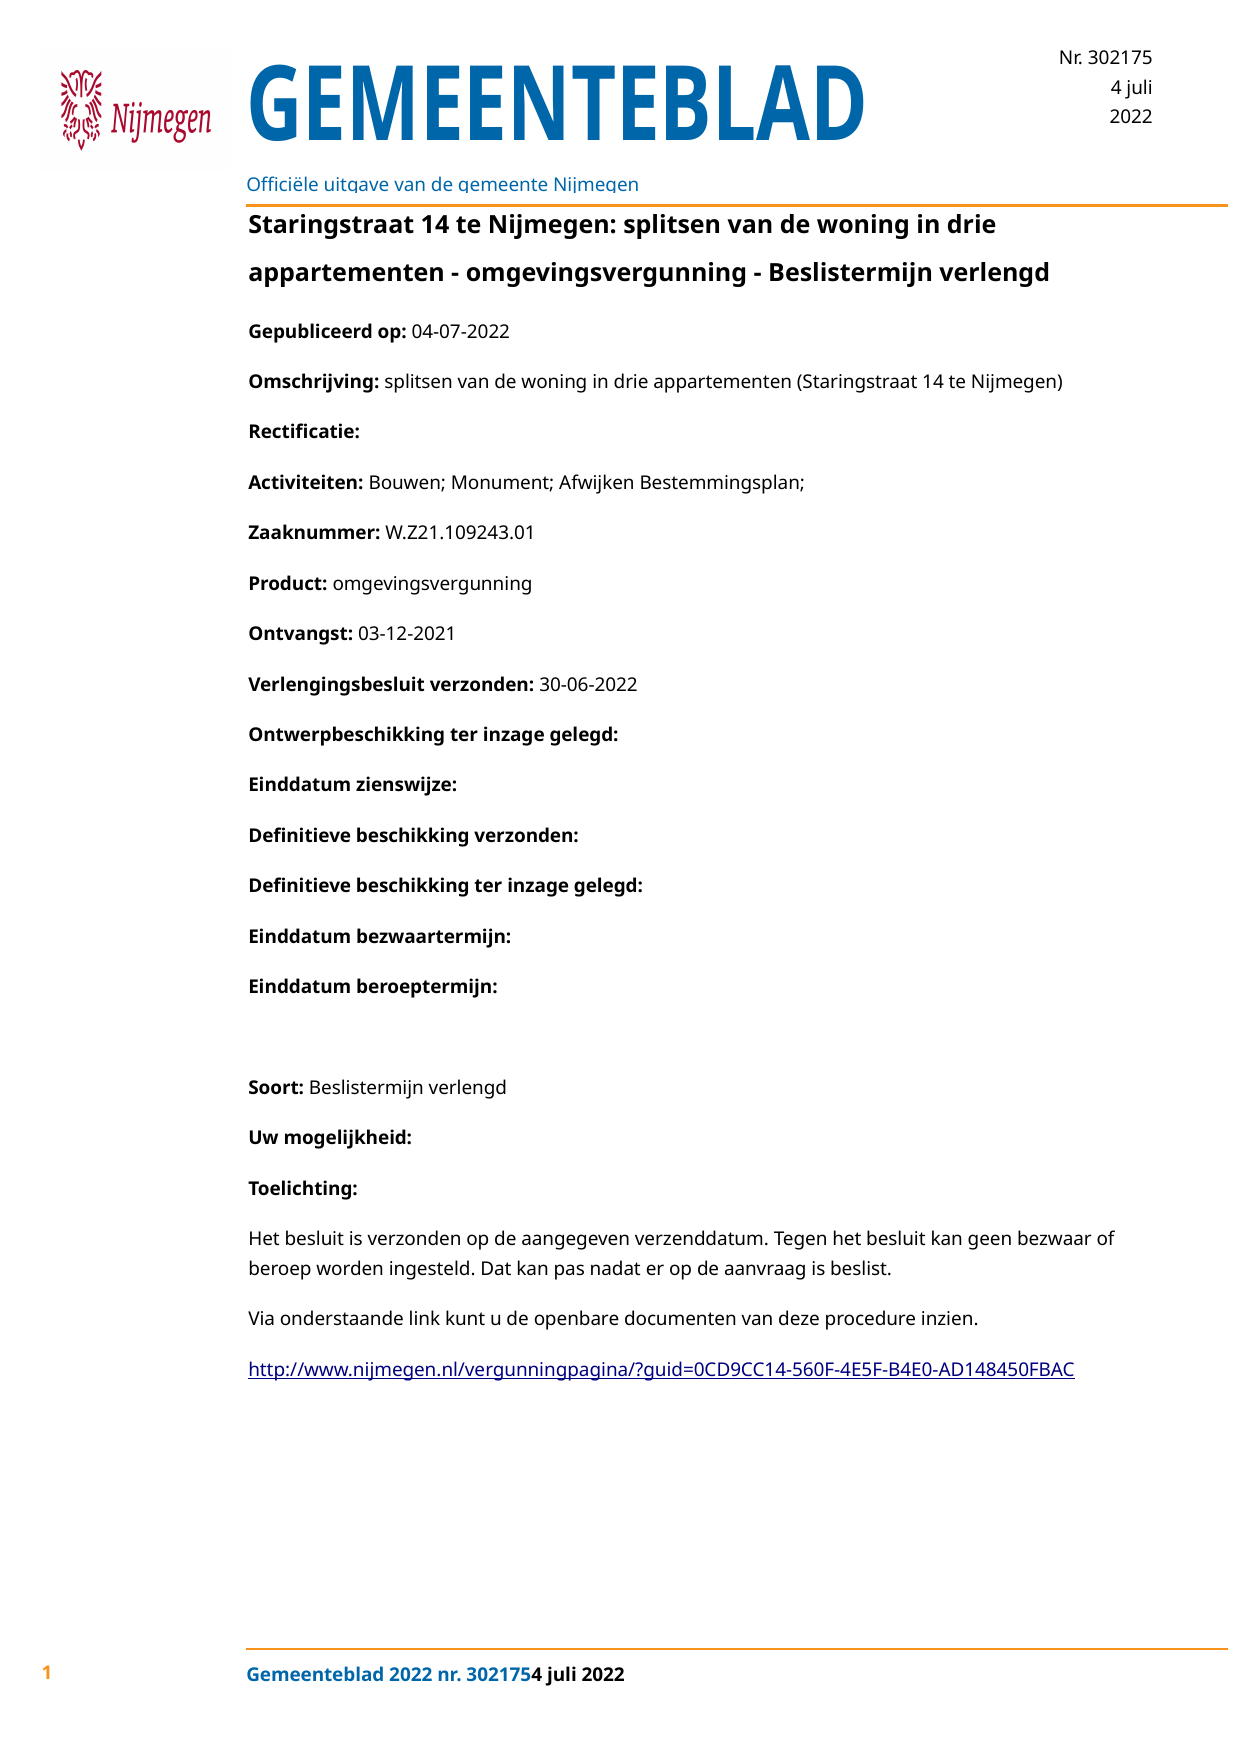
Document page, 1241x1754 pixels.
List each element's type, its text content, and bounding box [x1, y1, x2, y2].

text Product: omgevingsvergunning [248, 570, 1152, 596]
text Ontwerpbeschikking ter inzage gelegd: [248, 721, 1152, 747]
text Einddatum beroeptermijn: [248, 973, 1152, 999]
text Soort: Beslistermijn verlengd [248, 1074, 1152, 1100]
text Rectificatie: [248, 419, 1152, 444]
text Verlengingsbesluit verzonden: 30-06-2022 [248, 671, 1152, 697]
text Uw mogelijkheid: [248, 1124, 1152, 1150]
text Zaaknummer: W.Z21.109243.01 [248, 519, 1152, 545]
text Definitieve beschikking ter inzage gelegd: [248, 872, 1152, 898]
text Einddatum bezwaartermijn: [248, 923, 1152, 949]
text Het besluit is verzonden op de aangegeven verzenddatum. Tegen het besluit kan geen bezwaar of beroep worden ingesteld. Dat kan pas nadat er op de aanvraag is beslist. [248, 1225, 1152, 1281]
text Via onderstaande link kunt u de openbare documenten van deze procedure inzien. [248, 1305, 1152, 1331]
text Gepubliceerd op: 04-07-2022 [248, 318, 1152, 344]
text Activiteiten: Bouwen; Monument; Afwijken Bestemmingsplan; [248, 469, 1152, 495]
text Toelichting: [248, 1175, 1152, 1201]
picture [41, 47, 231, 172]
text Einddatum zienswijze: [248, 772, 1152, 797]
text Ontvangst: 03-12-2021 [248, 620, 1152, 646]
text http://www.nijmegen.nl/vergunningpagina/?guid=0CD9CC14-560F-4E5F-B4E0-AD148450FBAC [248, 1356, 1152, 1382]
text Omschrijving: splitsen van de woning in drie appartementen (Staringstraat 14 te Nijmegen) [248, 368, 1152, 394]
text Definitieve beschikking verzonden: [248, 822, 1152, 848]
text Staringstraat 14 te Nijmegen: splitsen van de woning in drie appartementen - omgevingsvergunning - Beslistermijn verlengd [248, 207, 1152, 288]
